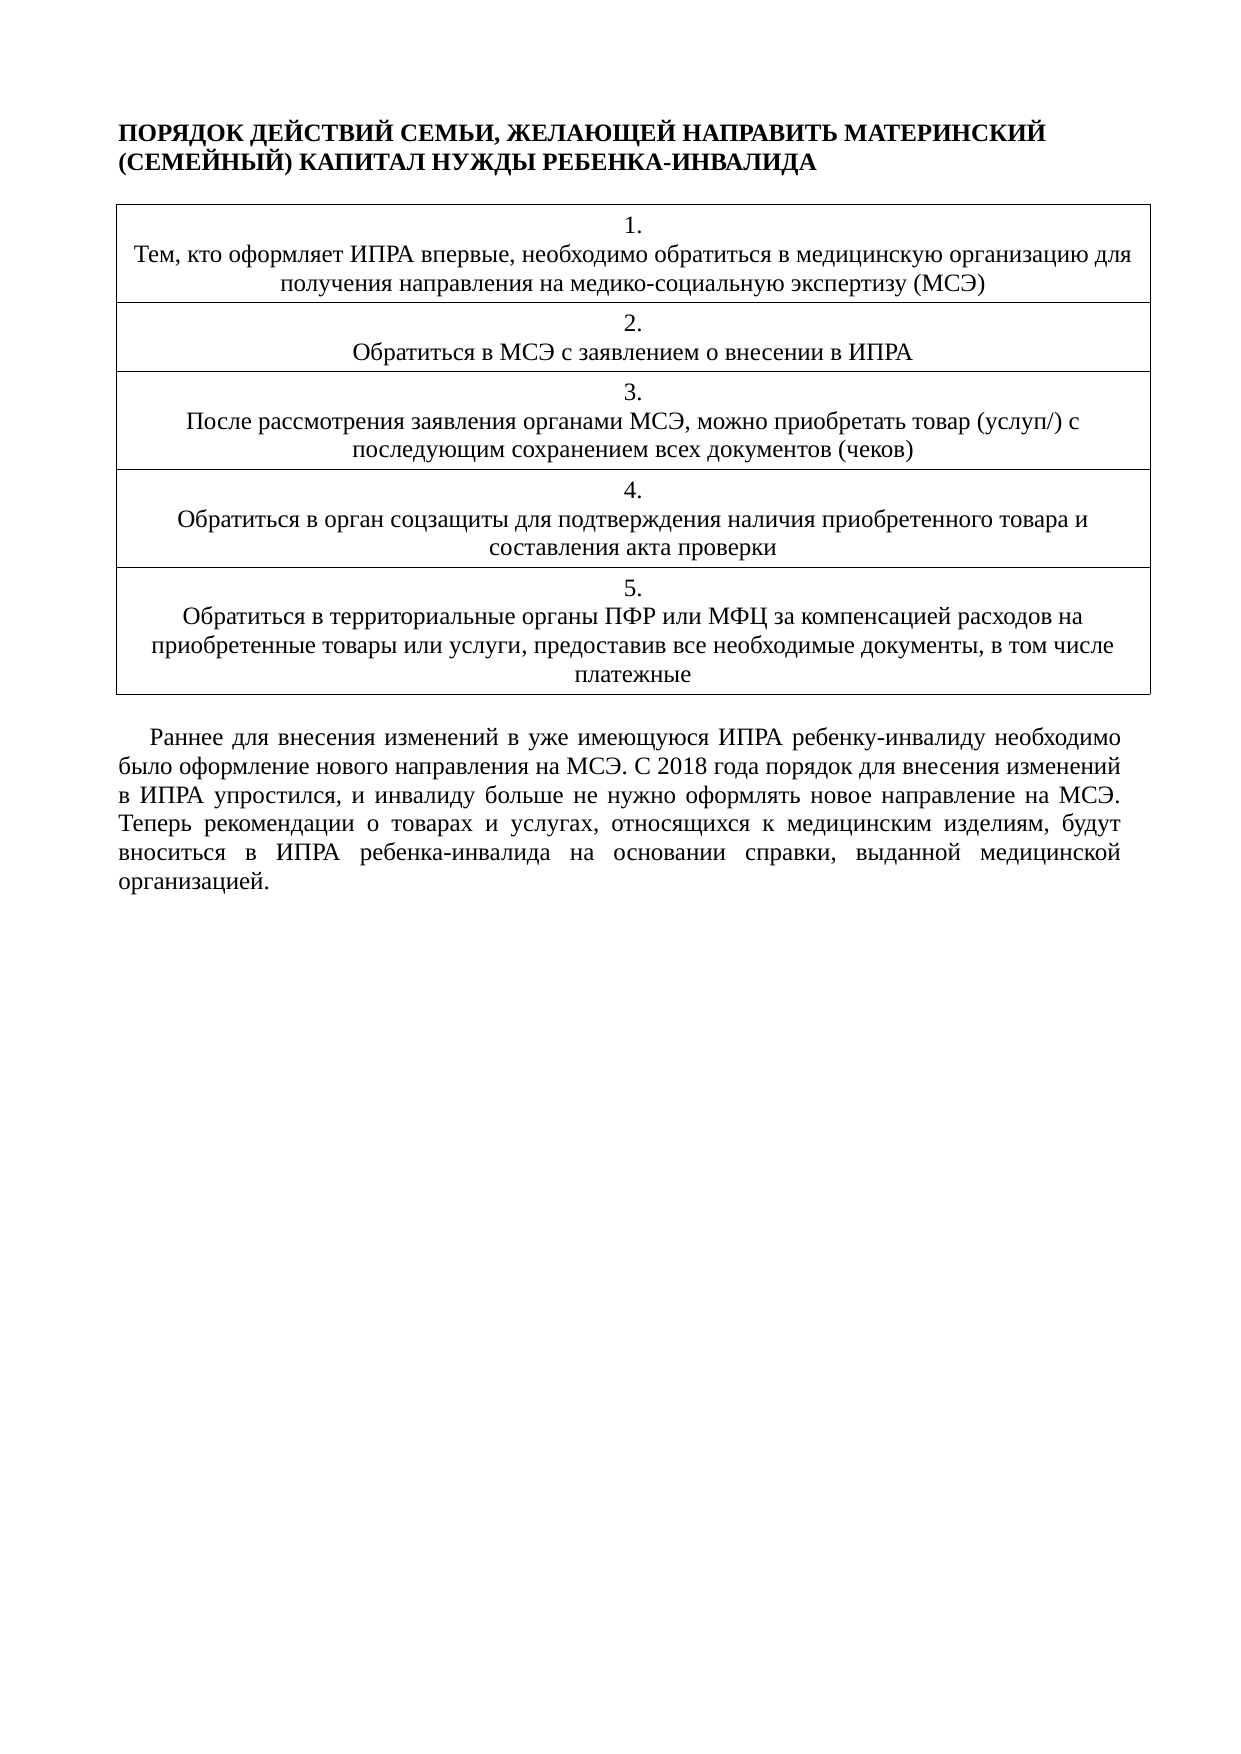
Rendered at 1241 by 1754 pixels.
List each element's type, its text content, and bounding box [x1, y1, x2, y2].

table_cell 2. Обратиться в МСЭ с заявлением о внесении в ИПРА [117, 303, 1150, 371]
subtitle Раннее для внесения изменений в уже имеющуюся ИПРА ребенку-инвалиду необходимо было оформление нового направления на МСЭ. С 2018 года порядок для внесения изменений в ИПРА упростился, и инвалиду больше не нужно оформлять новое направление на МСЭ. Теперь рекомендации о товарах и услугах, относящихся к медицинским изделиям, будут вноситься в ИПРА ребенка-инвалида на основании справки, выданной медицинской организацией. [118, 722, 1122, 895]
table_header 1. Тем, кто оформляет ИПРА впервые, необходимо обратиться в медицинскую организацию для получения направления на медико-социальную экспертизу (МСЭ) [117, 205, 1150, 302]
table_cell 4. Обратиться в орган соцзащиты для подтверждения наличия приобретенного товара и составления акта проверки [117, 470, 1150, 567]
table_cell 3. После рассмотрения заявления органами МСЭ, можно приобретать товар (услуп/) с последующим сохранением всех документов (чеков) [117, 372, 1150, 469]
table_cell 5. Обратиться в территориальные органы ПФР или МФЦ за компенсацией расходов на приобретенные товары или услуги, предоставив все необходимые документы, в том числе платежные [117, 568, 1150, 693]
text ПОРЯДОК ДЕЙСТВИЙ СЕМЬИ, ЖЕЛАЮЩЕЙ НАПРАВИТЬ МАТЕРИНСКИЙ (СЕМЕЙНЫЙ) КАПИТАЛ НУЖДЫ РЕБЕНКА-ИНВАЛИДА [118, 118, 1122, 176]
